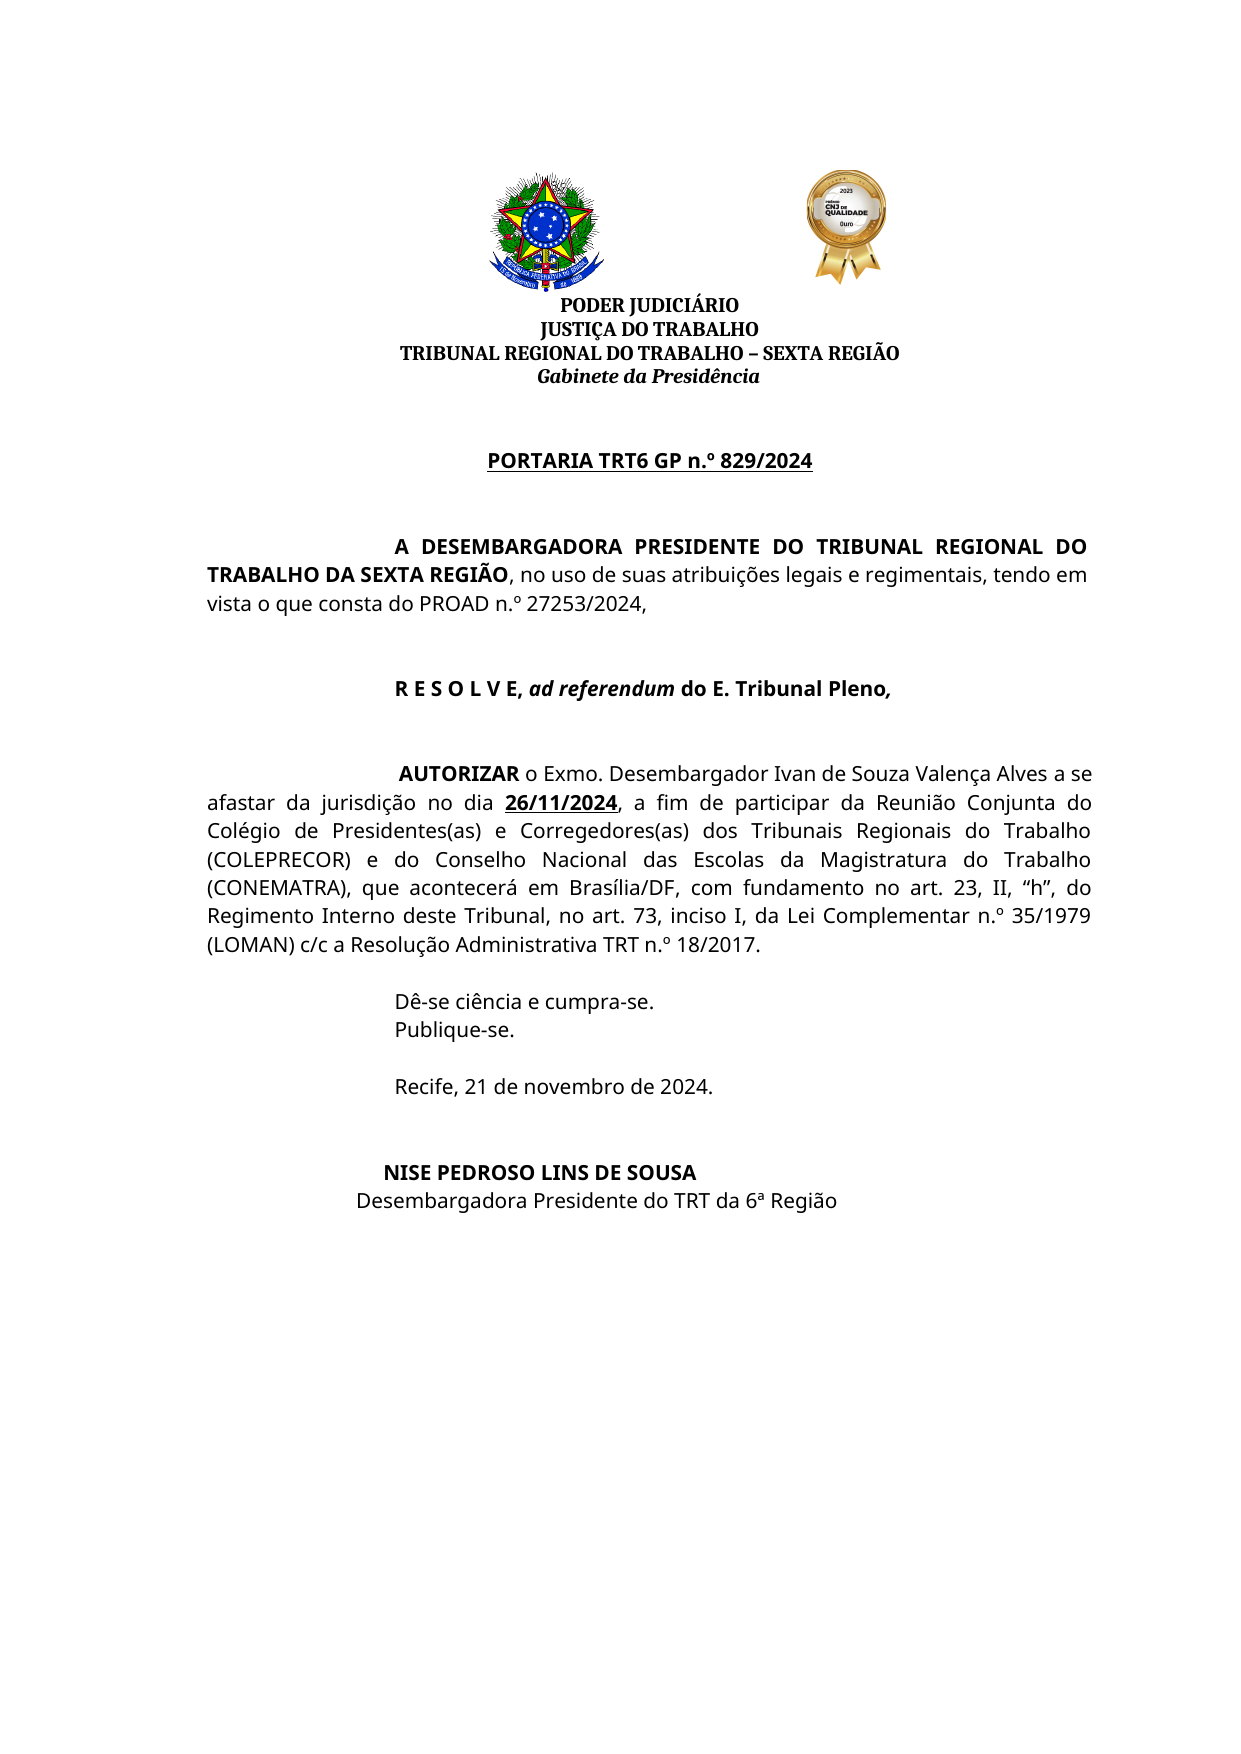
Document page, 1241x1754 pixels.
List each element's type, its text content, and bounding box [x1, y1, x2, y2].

text PODER JUDICIÁRIO [207, 293, 1092, 317]
text Publique-se. [207, 1015, 1092, 1044]
text TRIBUNAL REGIONAL DO TRABALHO – SEXTA REGIÃO [207, 341, 1092, 365]
text Dê-se ciência e cumpra-se. [207, 987, 1092, 1015]
text Gabinete da Presidência [207, 365, 1092, 389]
text A DESEMBARGADORA PRESIDENTE DO TRIBUNAL REGIONAL DO TRABALHO DA SEXTA REGIÃO, no uso de suas atribuições legais e regimentais, tendo em vista o que consta do PROAD n.º 27253/2024, [207, 532, 1088, 617]
text R E S O L V E, ad referendum do E. Tribunal Pleno, [207, 674, 1088, 703]
text Desembargadora Presidente do TRT da 6ª Região [340, 1186, 1092, 1214]
text NISE PEDROSO LINS DE SOUSA [340, 1158, 1092, 1186]
text JUSTIÇA DO TRABALHO [207, 317, 1092, 341]
text AUTORIZAR o Exmo. Desembargador Ivan de Souza Valença Alves a se afastar da jurisdição no dia 26/11/2024, a fim de participar da Reunião Conjunta do Colégio de Presidentes(as) e Corregedores(as) dos Tribunais Regionais do Trabalho (COLEPRECOR) e do Conselho Nacional das Escolas da Magistratura do Trabalho (CONEMATRA), que acontecerá em Brasília/DF, com fundamento no art. 23, II, “h”, do Regimento Interno deste Tribunal, no art. 73, inciso I, da Lei Complementar n.º 35/1979 (LOMAN) c/c a Resolução Administrativa TRT n.º 18/2017. [207, 759, 1092, 958]
text Recife, 21 de novembro de 2024. [207, 1072, 1092, 1101]
text PORTARIA TRT6 GP n.º 829/2024 [207, 447, 1092, 475]
